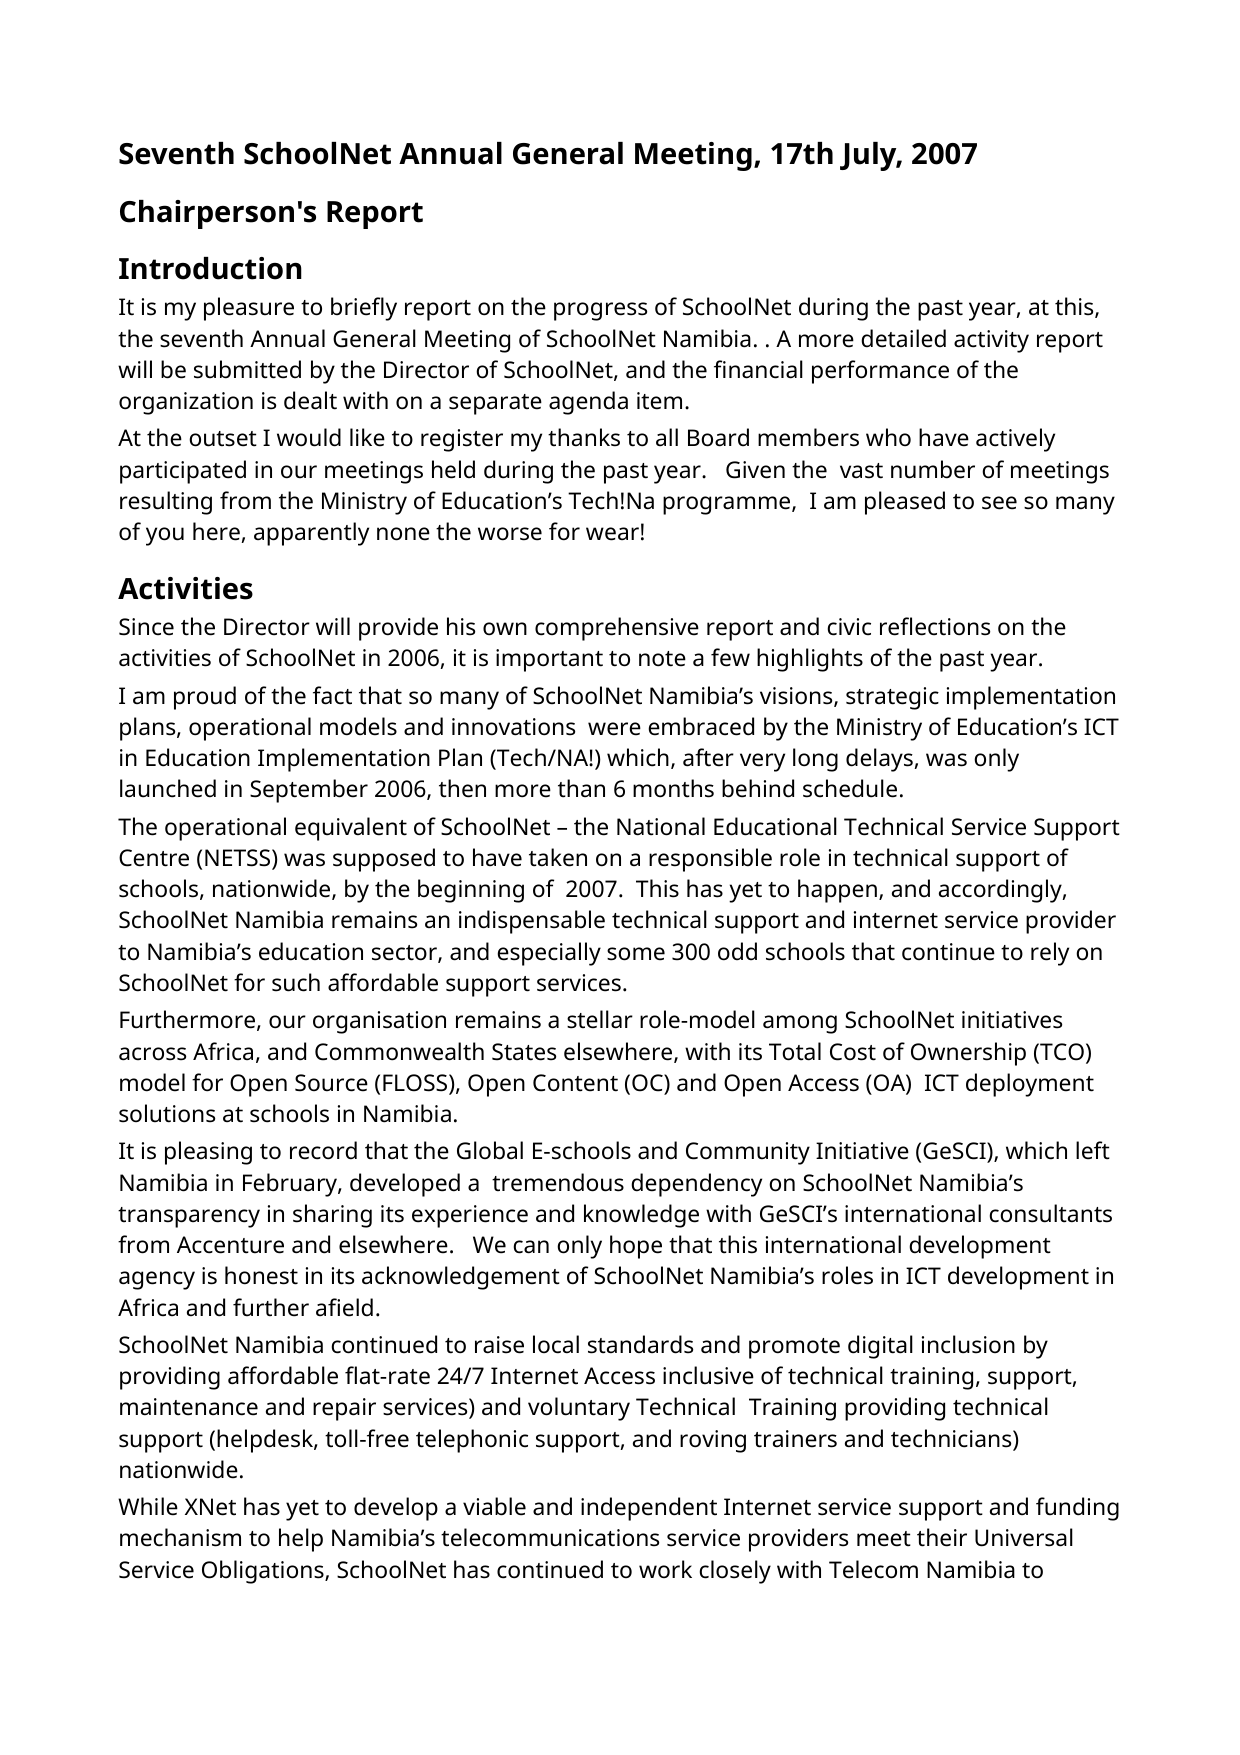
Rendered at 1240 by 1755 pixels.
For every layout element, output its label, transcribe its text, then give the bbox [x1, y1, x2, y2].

text I am proud of the fact that so many of SchoolNet Namibia’s visions, strategic implementation plans, operational models and innovations were embraced by the Ministry of Education’s ICT in Education Implementation Plan (Tech/NA!) which, after very long delays, was only launched in September 2006, then more than 6 months behind schedule. [118, 679, 1121, 804]
text The operational equivalent of SchoolNet – the National Educational Technical Service Support Centre (NETSS) was supposed to have taken on a responsible role in technical support of schools, nationwide, by the beginning of 2007. This has yet to happen, and accordingly, SchoolNet Namibia remains an indispensable technical support and internet service provider to Namibia’s education sector, and especially some 300 odd schools that continue to rely on SchoolNet for such affordable support services. [118, 811, 1121, 998]
subtitle Activities [118, 568, 1121, 608]
subtitle Chairperson's Report [118, 191, 1121, 231]
text Furthermore, our organisation remains a stellar role-model among SchoolNet initiatives across Africa, and Commonwealth States elsewhere, with its Total Cost of Ownership (TCO) model for Open Source (FLOSS), Open Content (OC) and Open Access (OA) ICT deployment solutions at schools in Namibia. [118, 1004, 1121, 1129]
text It is pleasing to record that the Global E-schools and Community Initiative (GeSCI), which left Namibia in February, developed a tremendous dependency on SchoolNet Namibia’s transparency in sharing its experience and knowledge with GeSCI’s international consultants from Accenture and elsewhere. We can only hope that this international development agency is honest in its acknowledgement of SchoolNet Namibia’s roles in ICT development in Africa and further afield. [118, 1135, 1121, 1323]
text It is my pleasure to briefly report on the progress of SchoolNet during the past year, at this, the seventh Annual General Meeting of SchoolNet Namibia. . A more detailed activity report will be submitted by the Director of SchoolNet, and the financial performance of the organization is dealt with on a separate agenda item. [118, 291, 1121, 416]
subtitle Introduction [118, 248, 1121, 288]
text At the outset I would like to register my thanks to all Board members who have actively participated in our meetings held during the past year. Given the vast number of meetings resulting from the Ministry of Education’s Tech!Na programme, I am pleased to see so many of you here, apparently none the worse for wear! [118, 422, 1121, 547]
subtitle Seventh SchoolNet Annual General Meeting, 17th July, 2007 [118, 133, 1121, 173]
text While XNet has yet to develop a viable and independent Internet service support and funding mechanism to help Namibia’s telecommunications service providers meet their Universal Service Obligations, SchoolNet has continued to work closely with Telecom Namibia to [118, 1491, 1121, 1585]
text SchoolNet Namibia continued to raise local standards and promote digital inclusion by providing affordable flat-rate 24/7 Internet Access inclusive of technical training, support, maintenance and repair services) and voluntary Technical Training providing technical support (helpdesk, toll-free telephonic support, and roving trainers and technicians) nationwide. [118, 1329, 1121, 1485]
text Since the Director will provide his own comprehensive report and civic reflections on the activities of SchoolNet in 2006, it is important to note a few highlights of the past year. [118, 611, 1121, 673]
